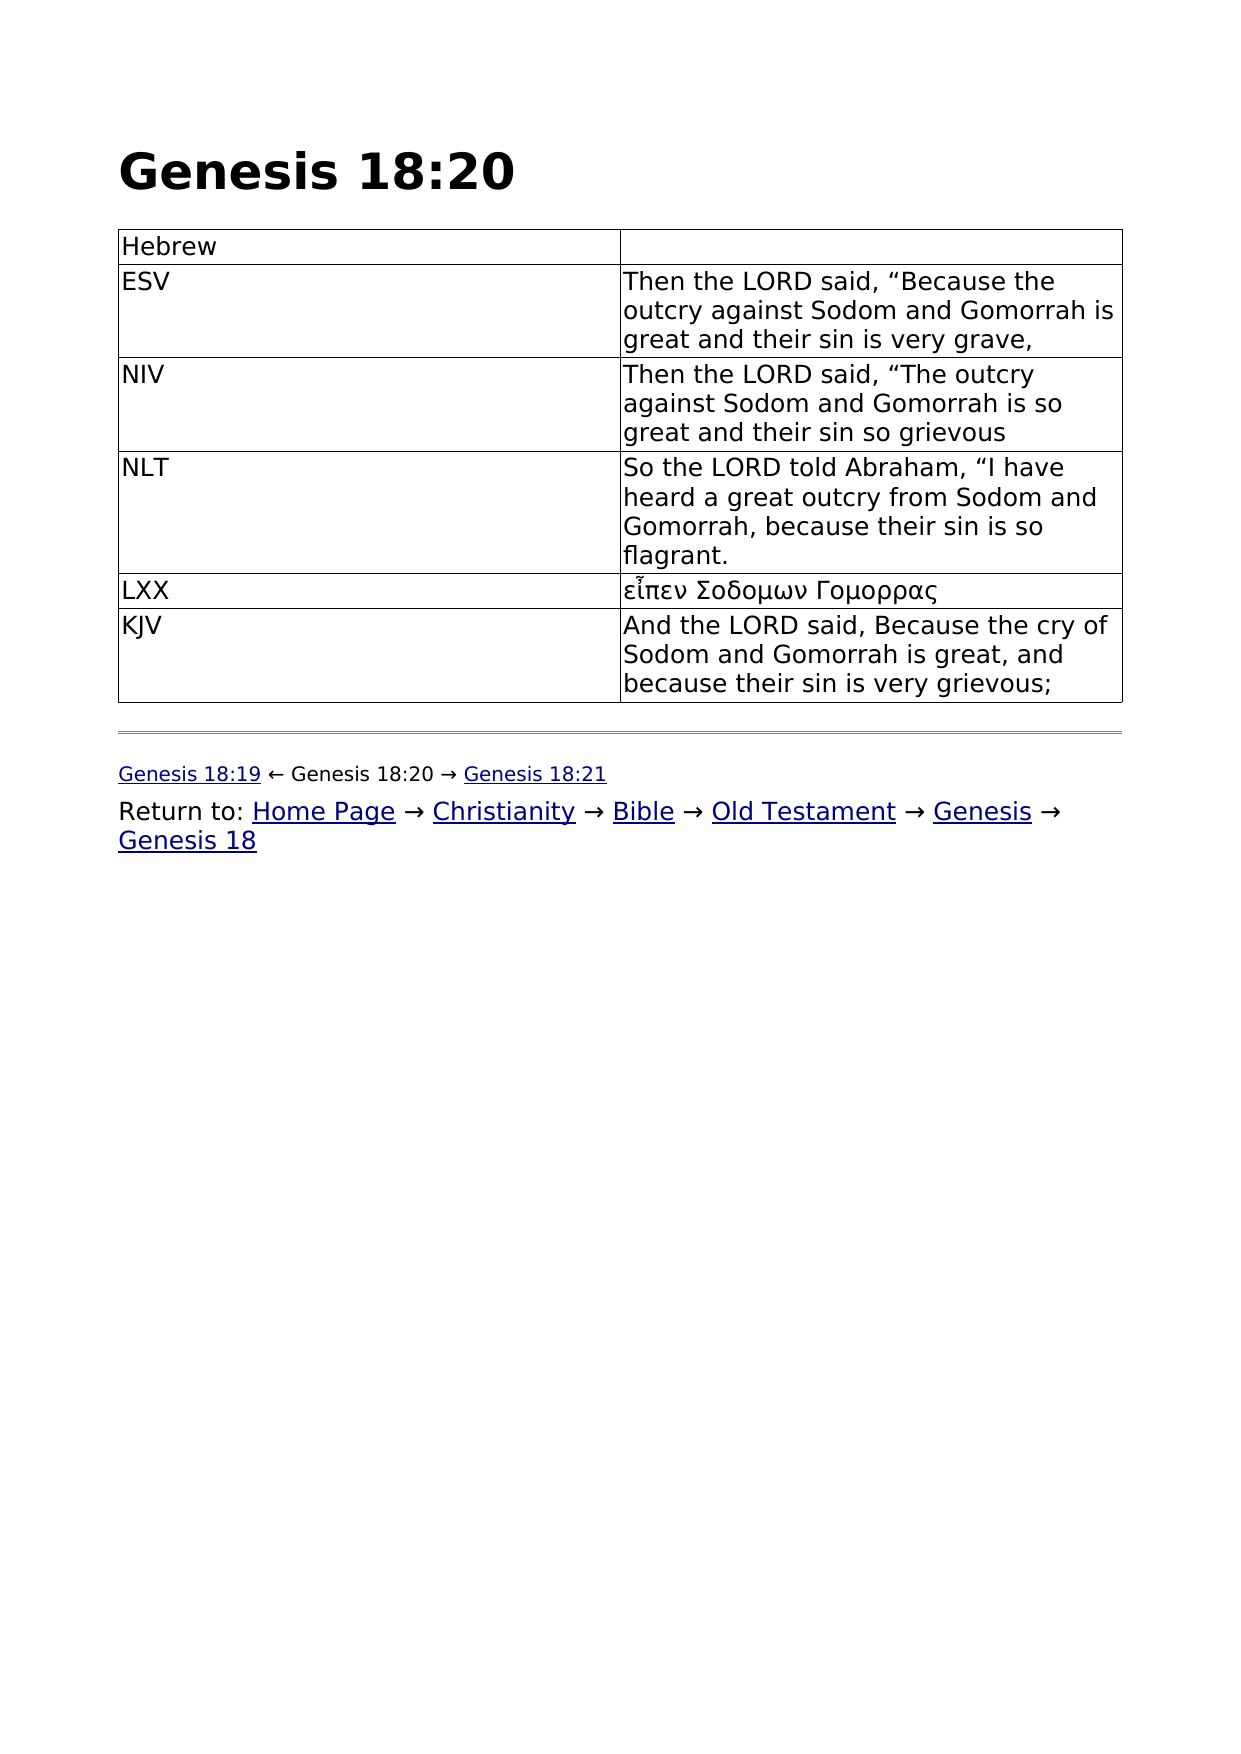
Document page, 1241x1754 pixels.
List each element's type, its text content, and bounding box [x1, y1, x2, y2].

table_header [621, 230, 1122, 264]
subtitle Genesis 18:20 [118, 143, 1122, 201]
table_cell Then the LORD said, “Because the outcry against Sodom and Gomorrah is great and their sin is very grave, [621, 265, 1122, 357]
table_cell εἶπεν Σοδομων Γομορρας [621, 574, 1122, 608]
table_cell And the LORD said, Because the cry of Sodom and Gomorrah is great, and because their sin is very grievous; [621, 609, 1122, 702]
table_cell NIV [119, 358, 620, 451]
text Return to: Home Page → Christianity → Bible → Old Testament → Genesis → Genesis 18 [118, 797, 1122, 855]
table_cell Then the LORD said, “The outcry against Sodom and Gomorrah is so great and their sin so grievous [621, 358, 1122, 451]
table_cell ESV [119, 265, 620, 357]
table_header Hebrew [119, 230, 620, 264]
text Genesis 18:19 ← Genesis 18:20 → Genesis 18:21 [118, 763, 1122, 797]
table_cell KJV [119, 609, 620, 702]
table_cell NLT [119, 452, 620, 573]
table_cell So the LORD told Abraham, “I have heard a great outcry from Sodom and Gomorrah, because their sin is so flagrant. [621, 452, 1122, 573]
table_cell LXX [119, 574, 620, 608]
